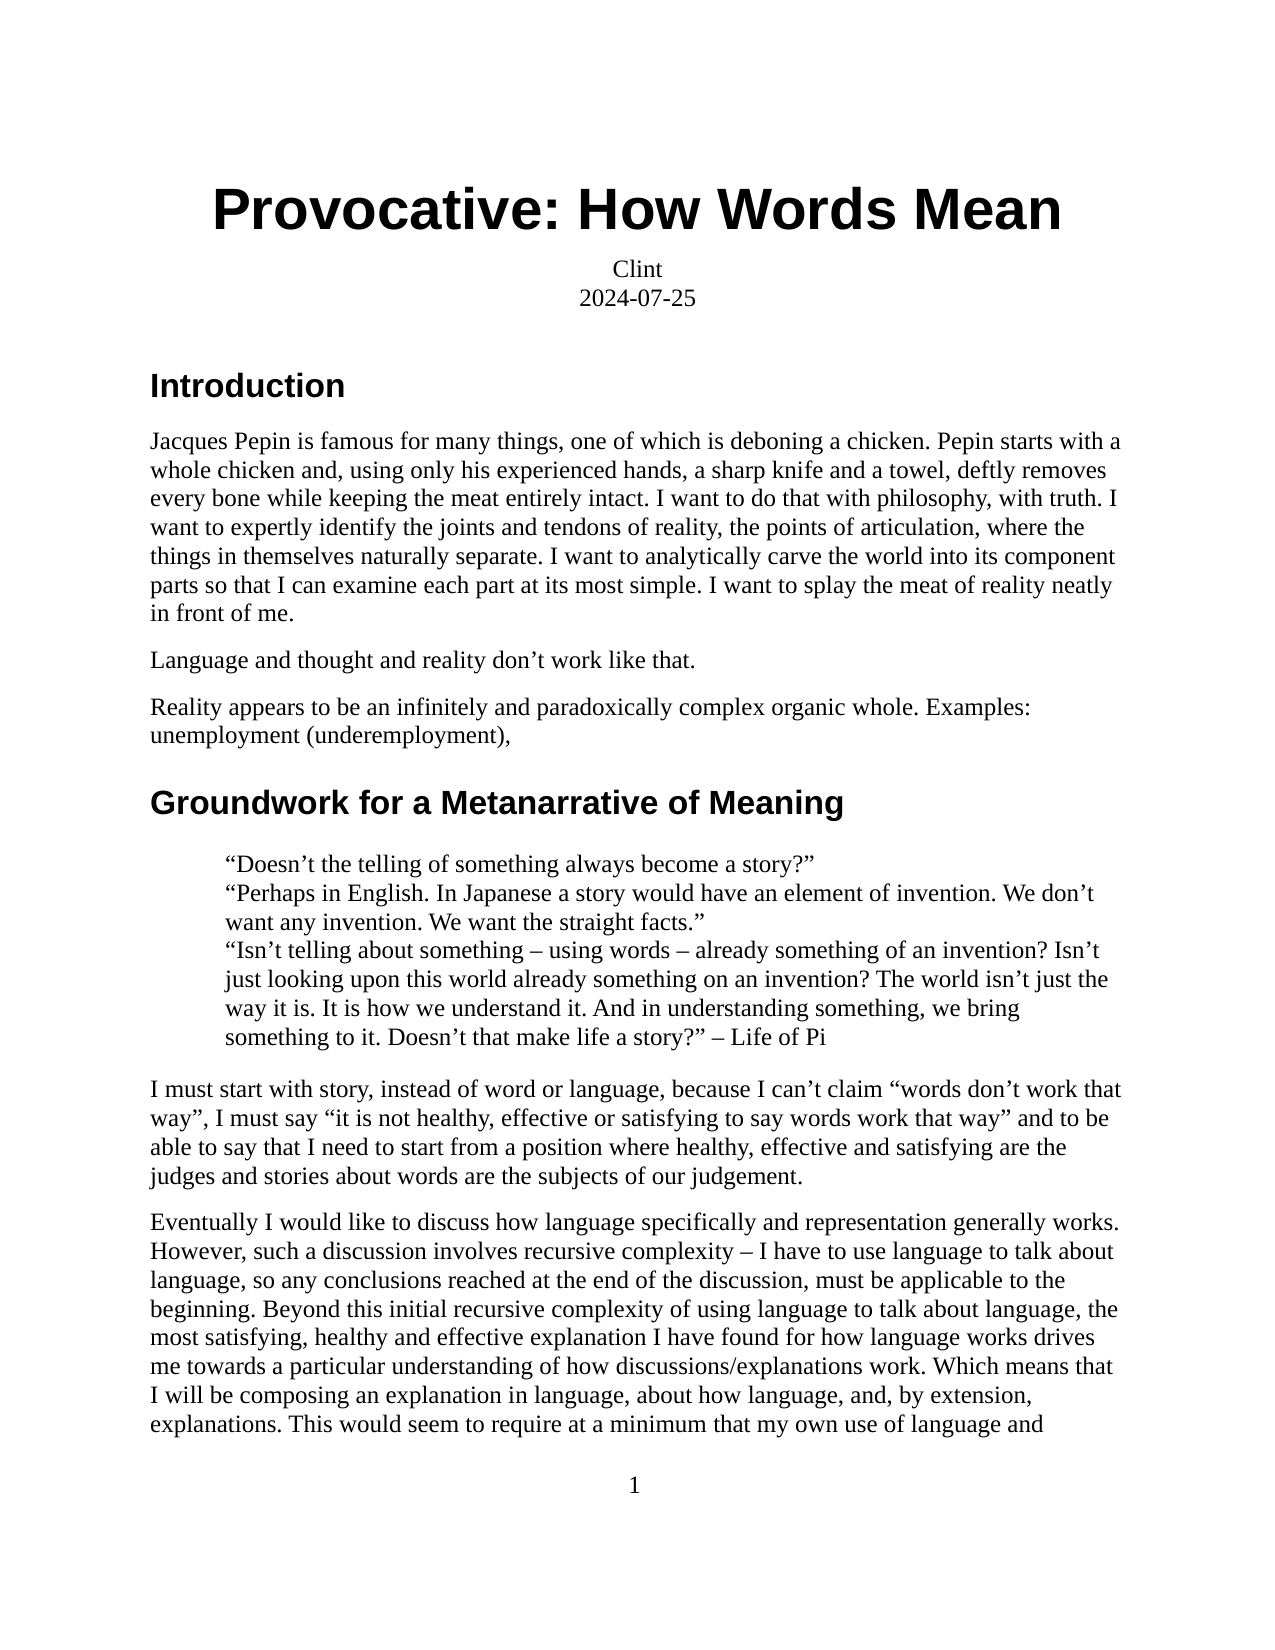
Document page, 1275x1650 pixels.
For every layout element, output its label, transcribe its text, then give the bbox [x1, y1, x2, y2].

text Language and thought and reality don’t work like that. [150, 645, 1125, 674]
text Eventually I would like to discuss how language specifically and representation generally works. However, such a discussion involves recursive complexity – I have to use language to talk about language, so any conclusions reached at the end of the discussion, must be applicable to the beginning. Beyond this initial recursive complexity of using language to talk about language, the most satisfying, healthy and effective explanation I have found for how language works drives me towards a particular understanding of how discussions/explanations work. Which means that I will be composing an explanation in language, about how language, and, by extension, explanations. This would seem to require at a minimum that my own use of language and [150, 1207, 1125, 1437]
text “Doesn’t the telling of something always become a story?” “Perhaps in English. In Japanese a story would have an element of invention. We don’t want any invention. We want the straight facts.” “Isn’t telling about something – using words – already something of an invention? Isn’t just looking upon this world already something on an invention? The world isn’t just the way it is. It is how we understand it. And in understanding something, we bring something to it. Doesn’t that make life a story?” – Life of Pi [225, 849, 1125, 1051]
text Clint [150, 254, 1125, 283]
text 2024-07-25 [150, 283, 1125, 312]
subtitle Groundwork for a Metanarrative of Meaning [150, 783, 1125, 822]
text Jacques Pepin is famous for many things, one of which is deboning a chicken. Pepin starts with a whole chicken and, using only his experienced hands, a sharp knife and a towel, deftly removes every bone while keeping the meat entirely intact. I want to do that with philosophy, with truth. I want to expertly identify the joints and tendons of reality, the points of articulation, where the things in themselves naturally separate. I want to analytically carve the world into its component parts so that I can examine each part at its most simple. I want to splay the meat of reality neatly in front of me. [150, 426, 1125, 627]
subtitle Introduction [150, 366, 1125, 404]
text I must start with story, instead of word or language, because I can’t claim “words don’t work that way”, I must say “it is not healthy, effective or satisfying to say words work that way” and to be able to say that I need to start from a position where healthy, effective and satisfying are the judges and stories about words are the subjects of our judgement. [150, 1074, 1125, 1189]
title Provocative: How Words Mean [150, 175, 1125, 242]
text Reality appears to be an infinitely and paradoxically complex organic whole. Examples: unemployment (underemployment), [150, 692, 1125, 749]
